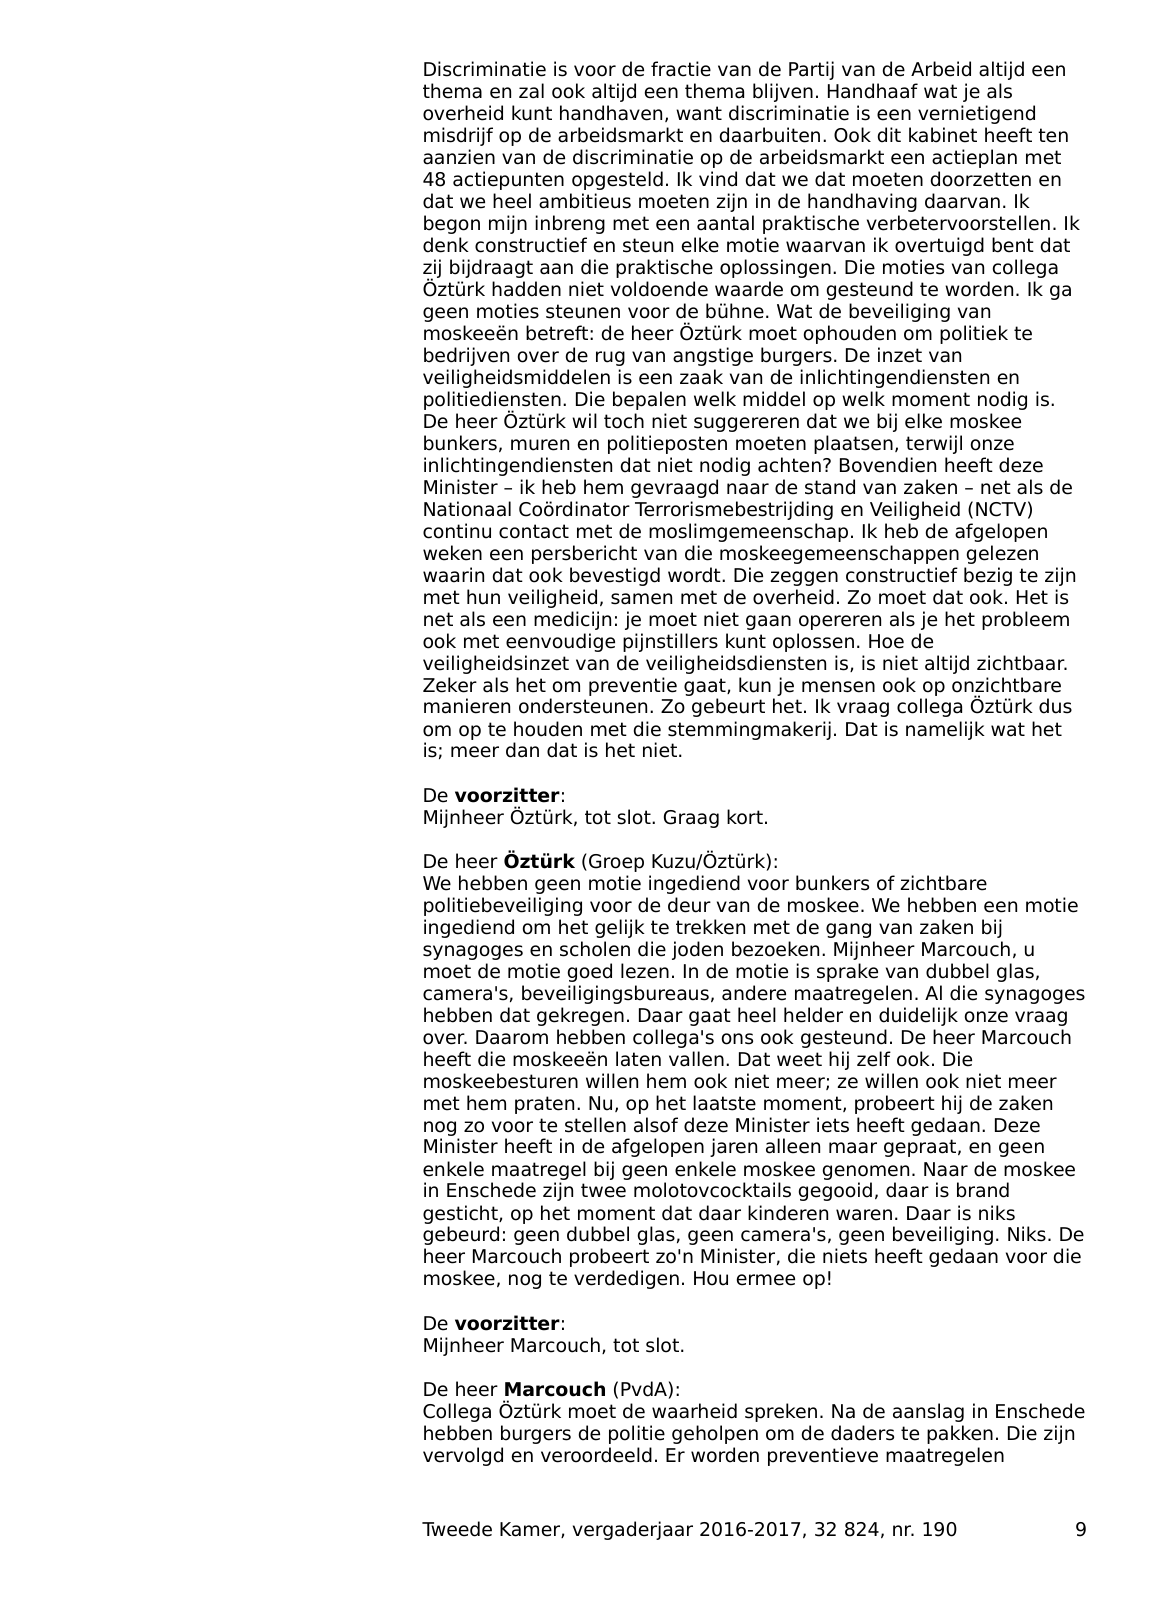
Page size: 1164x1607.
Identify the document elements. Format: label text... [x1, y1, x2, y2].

text De heer Öztürk (Groep Kuzu/Öztürk): [422, 851, 1087, 873]
text Discriminatie is voor de fractie van de Partij van de Arbeid altijd een thema en zal ook altijd een thema blijven. Handhaaf wat je als overheid kunt handhaven, want discriminatie is een vernietigend misdrijf op de arbeidsmarkt en daarbuiten. Ook dit kabinet heeft ten aanzien van de discriminatie op de arbeidsmarkt een actieplan met 48 actiepunten opgesteld. Ik vind dat we dat moeten doorzetten en dat we heel ambitieus moeten zijn in de handhaving daarvan. Ik begon mijn inbreng met een aantal praktische verbetervoorstellen. Ik denk constructief en steun elke motie waarvan ik overtuigd bent dat zij bijdraagt aan die praktische oplossingen. Die moties van collega Öztürk hadden niet voldoende waarde om gesteund te worden. Ik ga geen moties steunen voor de bühne. Wat de beveiliging van moskeeën betreft: de heer Öztürk moet ophouden om politiek te bedrijven over de rug van angstige burgers. De inzet van veiligheidsmiddelen is een zaak van de inlichtingendiensten en politiediensten. Die bepalen welk middel op welk moment nodig is. De heer Öztürk wil toch niet suggereren dat we bij elke moskee bunkers, muren en politieposten moeten plaatsen, terwijl onze inlichtingendiensten dat niet nodig achten? Bovendien heeft deze Minister – ik heb hem gevraagd naar de stand van zaken – net als de Nationaal Coördinator Terrorismebestrijding en Veiligheid (NCTV) continu contact met de moslimgemeenschap. Ik heb de afgelopen weken een persbericht van die moskeegemeenschappen gelezen waarin dat ook bevestigd wordt. Die zeggen constructief bezig te zijn met hun veiligheid, samen met de overheid. Zo moet dat ook. Het is net als een medicijn: je moet niet gaan opereren als je het probleem ook met eenvoudige pijnstillers kunt oplossen. Hoe de veiligheidsinzet van de veiligheidsdiensten is, is niet altijd zichtbaar. Zeker als het om preventie gaat, kun je mensen ook op onzichtbare manieren ondersteunen. Zo gebeurt het. Ik vraag collega Öztürk dus om op te houden met die stemmingmakerij. Dat is namelijk wat het is; meer dan dat is het niet. [422, 59, 1087, 762]
text Collega Öztürk moet de waarheid spreken. Na de aanslag in Enschede hebben burgers de politie geholpen om de daders te pakken. Die zijn vervolgd en veroordeeld. Er worden preventieve maatregelen [422, 1401, 1087, 1467]
text De voorzitter: [422, 784, 1087, 807]
text Mijnheer Öztürk, tot slot. Graag kort. [422, 807, 1087, 828]
text Mijnheer Marcouch, tot slot. [422, 1334, 1087, 1356]
text De voorzitter: [422, 1312, 1087, 1334]
text We hebben geen motie ingediend voor bunkers of zichtbare politiebeveiliging voor de deur van de moskee. We hebben een motie ingediend om het gelijk te trekken met de gang van zaken bij synagoges en scholen die joden bezoeken. Mijnheer Marcouch, u moet de motie goed lezen. In de motie is sprake van dubbel glas, camera's, beveiligingsbureaus, andere maatregelen. Al die synagoges hebben dat gekregen. Daar gaat heel helder en duidelijk onze vraag over. Daarom hebben collega's ons ook gesteund. De heer Marcouch heeft die moskeeën laten vallen. Dat weet hij zelf ook. Die moskeebesturen willen hem ook niet meer; ze willen ook niet meer met hem praten. Nu, op het laatste moment, probeert hij de zaken nog zo voor te stellen alsof deze Minister iets heeft gedaan. Deze Minister heeft in de afgelopen jaren alleen maar gepraat, en geen enkele maatregel bij geen enkele moskee genomen. Naar de moskee in Enschede zijn twee molotovcocktails gegooid, daar is brand gesticht, op het moment dat daar kinderen waren. Daar is niks gebeurd: geen dubbel glas, geen camera's, geen beveiliging. Niks. De heer Marcouch probeert zo'n Minister, die niets heeft gedaan voor die moskee, nog te verdedigen. Hou ermee op! [422, 873, 1087, 1290]
text De heer Marcouch (PvdA): [422, 1379, 1087, 1401]
